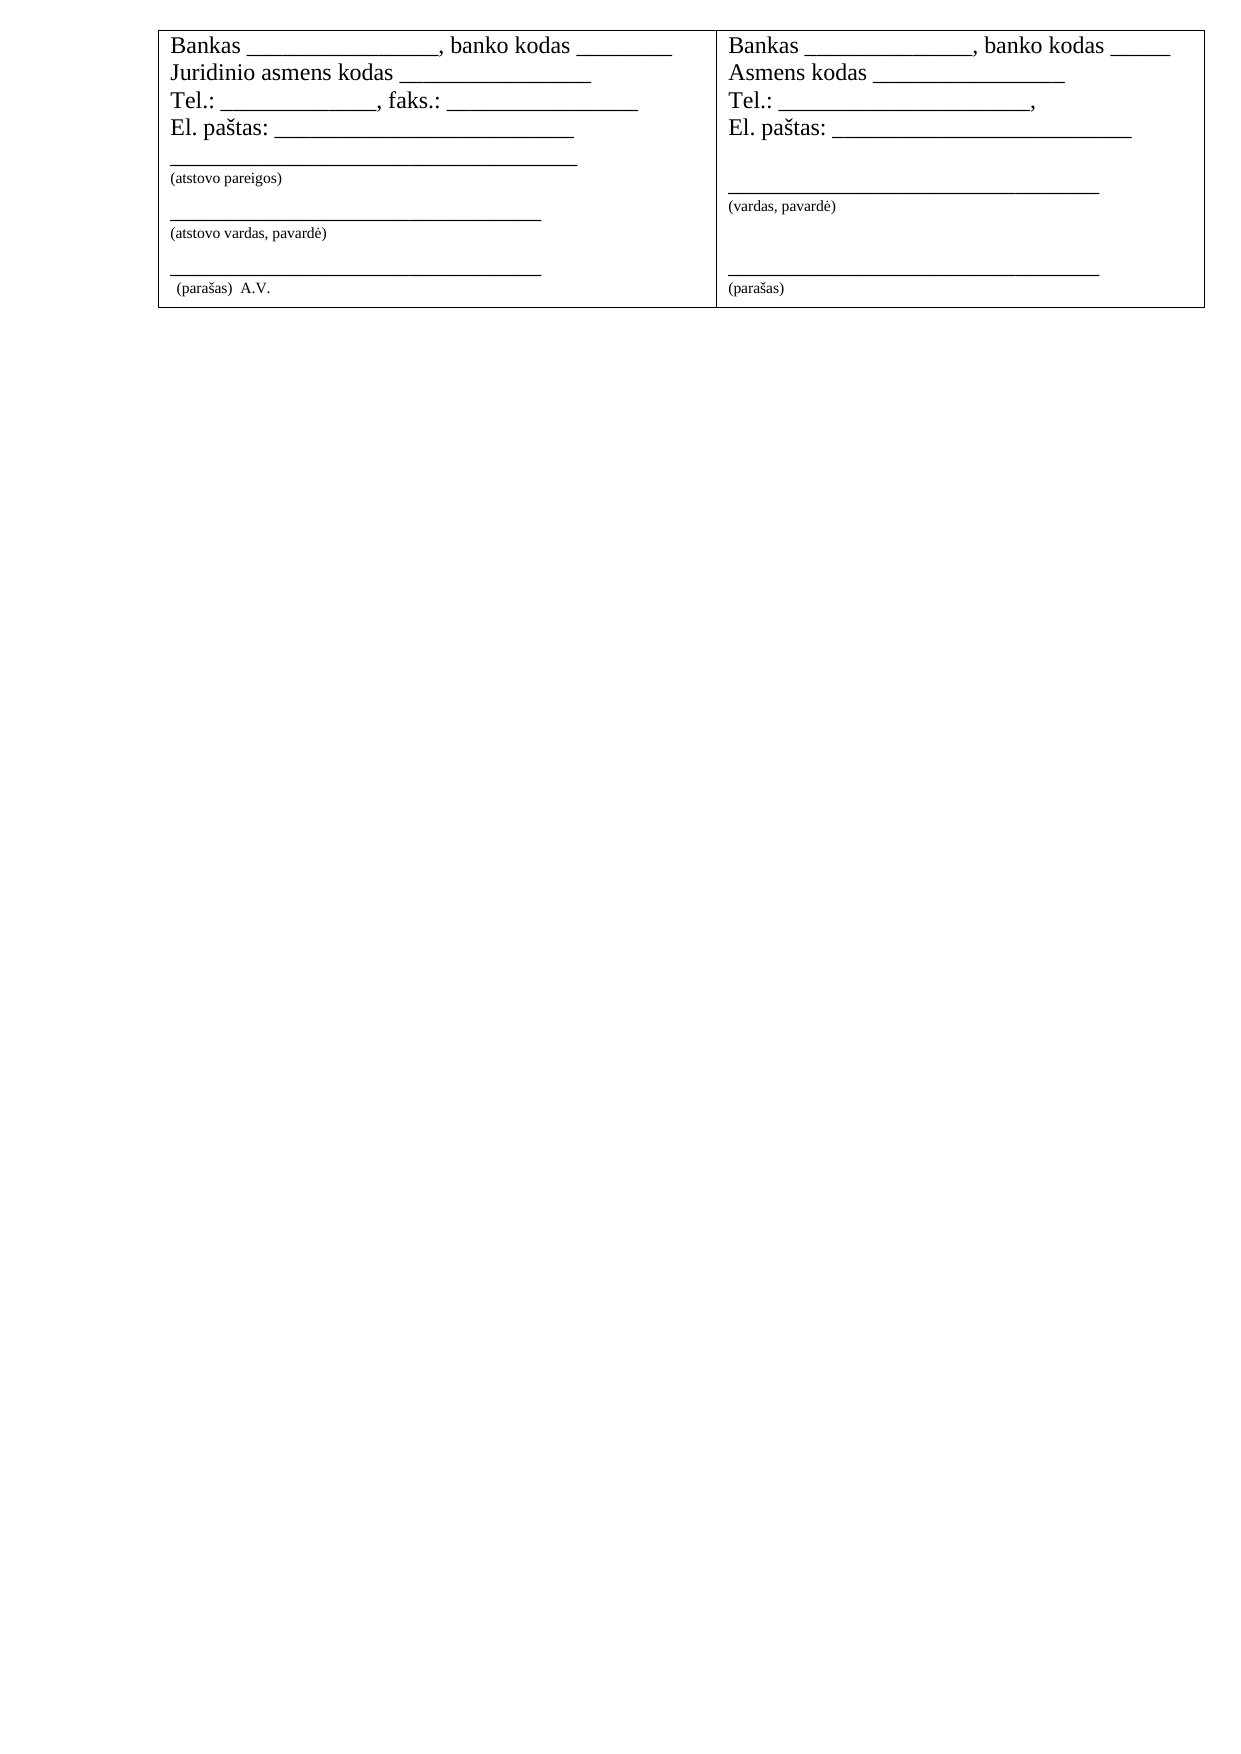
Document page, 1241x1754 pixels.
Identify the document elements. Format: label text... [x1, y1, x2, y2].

table_header Bankas ________________, banko kodas ________ Juridinio asmens kodas ________________ Tel.: _____________, faks.: ________________ El. paštas: _________________________ __________________________________ (atstovo pareigos) _______________________________ (atstovo vardas, pavardė) _______________________________ (parašas) A.V. [159, 31, 716, 307]
table_header Bankas ______________, banko kodas _____ Asmens kodas ________________ Tel.: _____________________, El. paštas: _________________________ _______________________________ (vardas, pavardė) _______________________________ (parašas) [717, 31, 1204, 307]
